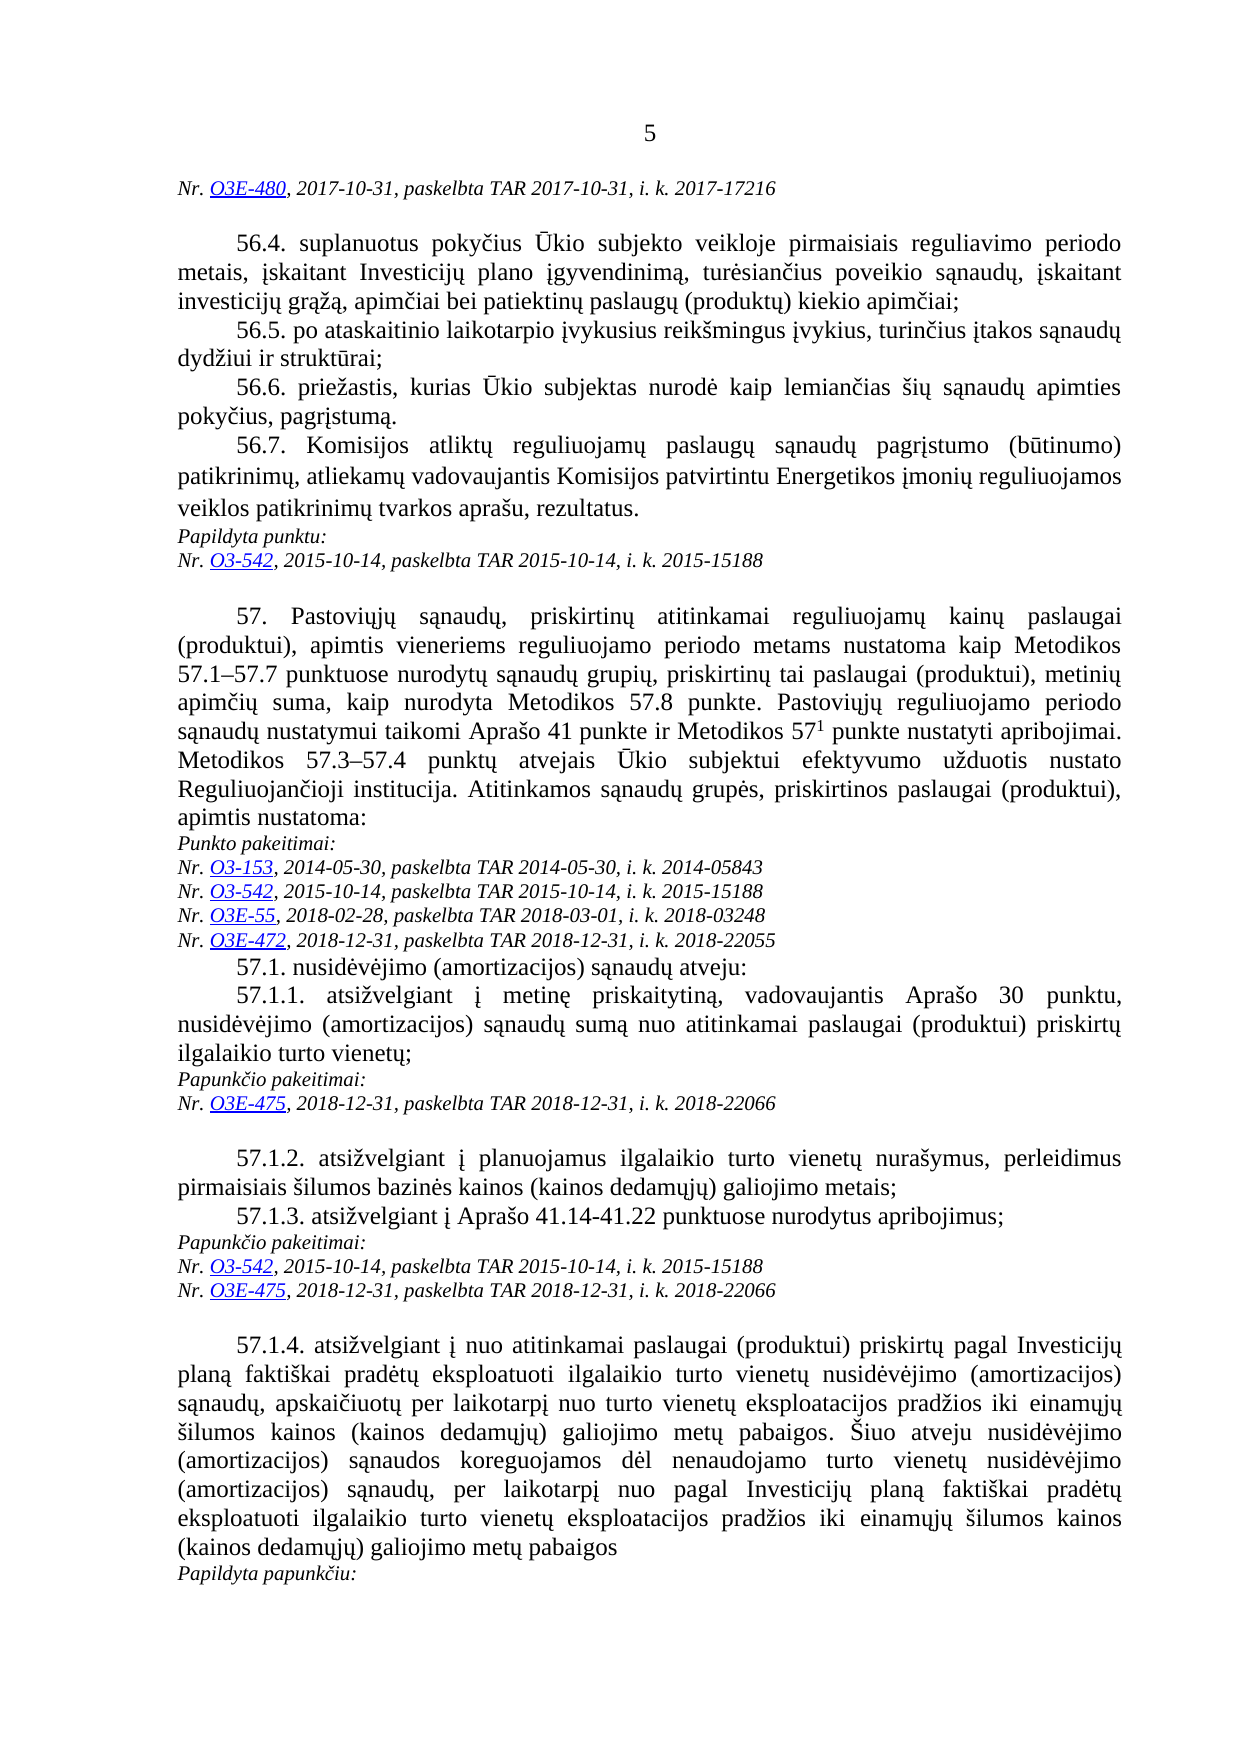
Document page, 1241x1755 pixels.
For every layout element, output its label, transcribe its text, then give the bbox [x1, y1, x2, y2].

text Nr. O3-542, 2015-10-14, paskelbta TAR 2015-10-14, i. k. 2015-15188 [177, 1254, 1122, 1278]
text 56.5. po ataskaitinio laikotarpio įvykusius reikšmingus įvykius, turinčius įtakos sąnaudų dydžiui ir struktūrai; [177, 315, 1122, 372]
text Nr. O3E-475, 2018-12-31, paskelbta TAR 2018-12-31, i. k. 2018-22066 [177, 1278, 1122, 1302]
text 56.7. Komisijos atliktų reguliuojamų paslaugų sąnaudų pagrįstumo (būtinumo) patikrinimų, atliekamų vadovaujantis Komisijos patvirtintu Energetikos įmonių reguliuojamos veiklos patikrinimų tvarkos aprašu, rezultatus. [177, 430, 1122, 522]
text Nr. O3E-475, 2018-12-31, paskelbta TAR 2018-12-31, i. k. 2018-22066 [177, 1091, 1122, 1115]
text Nr. O3E-472, 2018-12-31, paskelbta TAR 2018-12-31, i. k. 2018-22055 [177, 927, 1122, 952]
text 57.1.1. atsižvelgiant į metinę priskaitytiną, vadovaujantis Aprašo 30 punktu, nusidėvėjimo (amortizacijos) sąnaudų sumą nuo atitinkamai paslaugai (produktui) priskirtų ilgalaikio turto vienetų; [177, 980, 1122, 1067]
text Punkto pakeitimai: [177, 831, 1122, 855]
text Nr. O3E-55, 2018-02-28, paskelbta TAR 2018-03-01, i. k. 2018-03248 [177, 903, 1122, 927]
text 57.1.4. atsižvelgiant į nuo atitinkamai paslaugai (produktui) priskirtų pagal Investicijų planą faktiškai pradėtų eksploatuoti ilgalaikio turto vienetų nusidėvėjimo (amortizacijos) sąnaudų, apskaičiuotų per laikotarpį nuo turto vienetų eksploatacijos pradžios iki einamųjų šilumos kainos (kainos dedamųjų) galiojimo metų pabaigos. Šiuo atveju nusidėvėjimo (amortizacijos) sąnaudos koreguojamos dėl nenaudojamo turto vienetų nusidėvėjimo (amortizacijos) sąnaudų, per laikotarpį nuo pagal Investicijų planą faktiškai pradėtų eksploatuoti ilgalaikio turto vienetų eksploatacijos pradžios iki einamųjų šilumos kainos (kainos dedamųjų) galiojimo metų pabaigos [177, 1331, 1122, 1561]
text 56.6. priežastis, kurias Ūkio subjektas nurodė kaip lemiančias šių sąnaudų apimties pokyčius, pagrįstumą. [177, 372, 1122, 430]
text Nr. O3-542, 2015-10-14, paskelbta TAR 2015-10-14, i. k. 2015-15188 [177, 548, 1122, 572]
text Nr. O3E-480, 2017-10-31, paskelbta TAR 2017-10-31, i. k. 2017-17216 [177, 176, 1122, 200]
text 57.1. nusidėvėjimo (amortizacijos) sąnaudų atveju: [177, 952, 1122, 980]
text Nr. O3-153, 2014-05-30, paskelbta TAR 2014-05-30, i. k. 2014-05843 [177, 855, 1122, 879]
text Nr. O3-542, 2015-10-14, paskelbta TAR 2015-10-14, i. k. 2015-15188 [177, 879, 1122, 903]
text 57. Pastoviųjų sąnaudų, priskirtinų atitinkamai reguliuojamų kainų paslaugai (produktui), apimtis vieneriems reguliuojamo periodo metams nustatoma kaip Metodikos 57.1–57.7 punktuose nurodytų sąnaudų grupių, priskirtinų tai paslaugai (produktui), metinių apimčių suma, kaip nurodyta Metodikos 57.8 punkte. Pastoviųjų reguliuojamo periodo sąnaudų nustatymui taikomi Aprašo 41 punkte ir Metodikos 571 punkte nustatyti apribojimai. Metodikos 57.3–57.4 punktų atvejais Ūkio subjektui efektyvumo užduotis nustato Reguliuojančioji institucija. Atitinkamos sąnaudų grupės, priskirtinos paslaugai (produktui), apimtis nustatoma: [177, 601, 1122, 831]
text 57.1.3. atsižvelgiant į Aprašo 41.14-41.22 punktuose nurodytus apribojimus; [177, 1201, 1122, 1230]
text Papunkčio pakeitimai: [177, 1067, 1122, 1091]
text Papildyta papunkčiu: [177, 1561, 1122, 1585]
text 56.4. suplanuotus pokyčius Ūkio subjekto veikloje pirmaisiais reguliavimo periodo metais, įskaitant Investicijų plano įgyvendinimą, turėsiančius poveikio sąnaudų, įskaitant investicijų grąžą, apimčiai bei patiektinų paslaugų (produktų) kiekio apimčiai; [177, 228, 1122, 315]
text Papunkčio pakeitimai: [177, 1230, 1122, 1254]
text Papildyta punktu: [177, 524, 1122, 548]
text 57.1.2. atsižvelgiant į planuojamus ilgalaikio turto vienetų nurašymus, perleidimus pirmaisiais šilumos bazinės kainos (kainos dedamųjų) galiojimo metais; [177, 1143, 1122, 1201]
